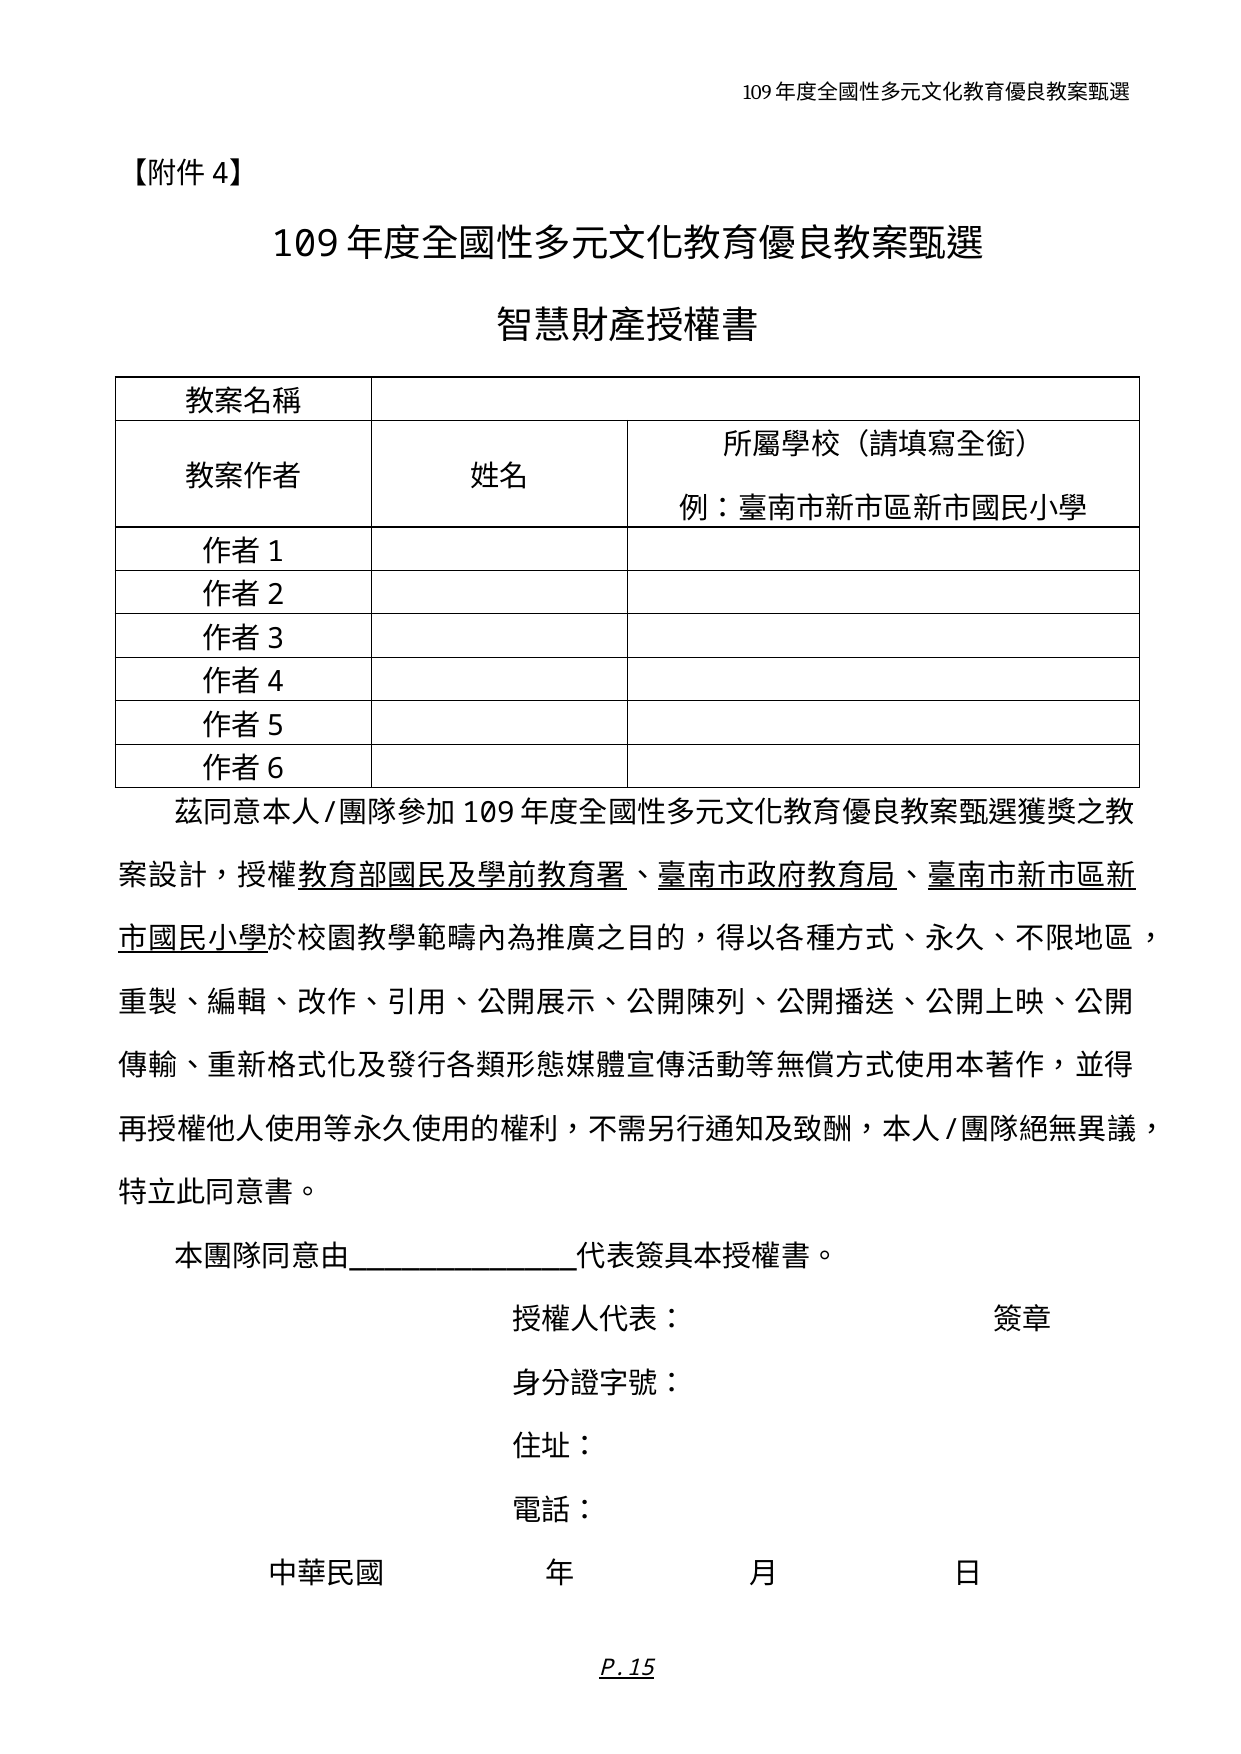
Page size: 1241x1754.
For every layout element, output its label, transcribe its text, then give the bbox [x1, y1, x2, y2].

table_cell [628, 658, 1139, 700]
text 中華民國 年 月 日 [268, 1550, 1011, 1592]
text 智慧財產授權書 [118, 295, 1137, 349]
table_cell [628, 614, 1139, 657]
table_cell 作者3 [116, 614, 371, 657]
table_cell [628, 571, 1139, 613]
text 授權人代表： 簽章 [512, 1296, 1137, 1338]
table_cell 作者4 [116, 658, 371, 700]
table_cell 所屬學校（請填寫全銜） 例：臺南市新市區新市國民小學 [628, 421, 1139, 526]
table_cell [372, 745, 627, 787]
table_cell [372, 701, 627, 744]
table_cell [372, 658, 627, 700]
table_header 教案名稱 [116, 378, 371, 420]
table_cell [372, 528, 627, 570]
text 電話： [512, 1486, 1137, 1528]
table_header [372, 378, 1139, 420]
table_cell 教案作者 [116, 421, 371, 526]
table_cell 作者6 [116, 745, 371, 787]
table_cell 作者1 [116, 528, 371, 570]
text 109年度全國性多元文化教育優良教案甄選 [118, 213, 1137, 268]
table_cell 作者2 [116, 571, 371, 613]
table_cell [628, 701, 1139, 744]
text 【附件4】 [118, 150, 1137, 192]
text 身分證字號： [512, 1359, 1137, 1402]
table_cell [628, 528, 1139, 570]
table_cell [372, 614, 627, 657]
table_cell [372, 571, 627, 613]
text 本團隊同意由_____________代表簽具本授權書。 [118, 1232, 1137, 1275]
table_cell 姓名 [372, 421, 627, 526]
text 茲同意本人/團隊參加109年度全國性多元文化教育優良教案甄選獲獎之教案設計，授權教育部國民及學前教育署、臺南市政府教育局、臺南市新市區新市國民小學於校園教學範疇內為推廣之目的，得以各種方式、永久、不限地區，重製、編輯、改作、引用、公開展示、公開陳列、公開播送、公開上映、公開傳輸、重新格式化及發行各類形態媒體宣傳活動等無償方式使用本著作，並得再授權他人使用等永久使用的權利，不需另行通知及致酬，本人/團隊絕無異議，特立此同意書。 [118, 788, 1137, 1211]
table_cell [628, 745, 1139, 787]
table_cell 作者5 [116, 701, 371, 744]
text 住址： [512, 1423, 1137, 1465]
